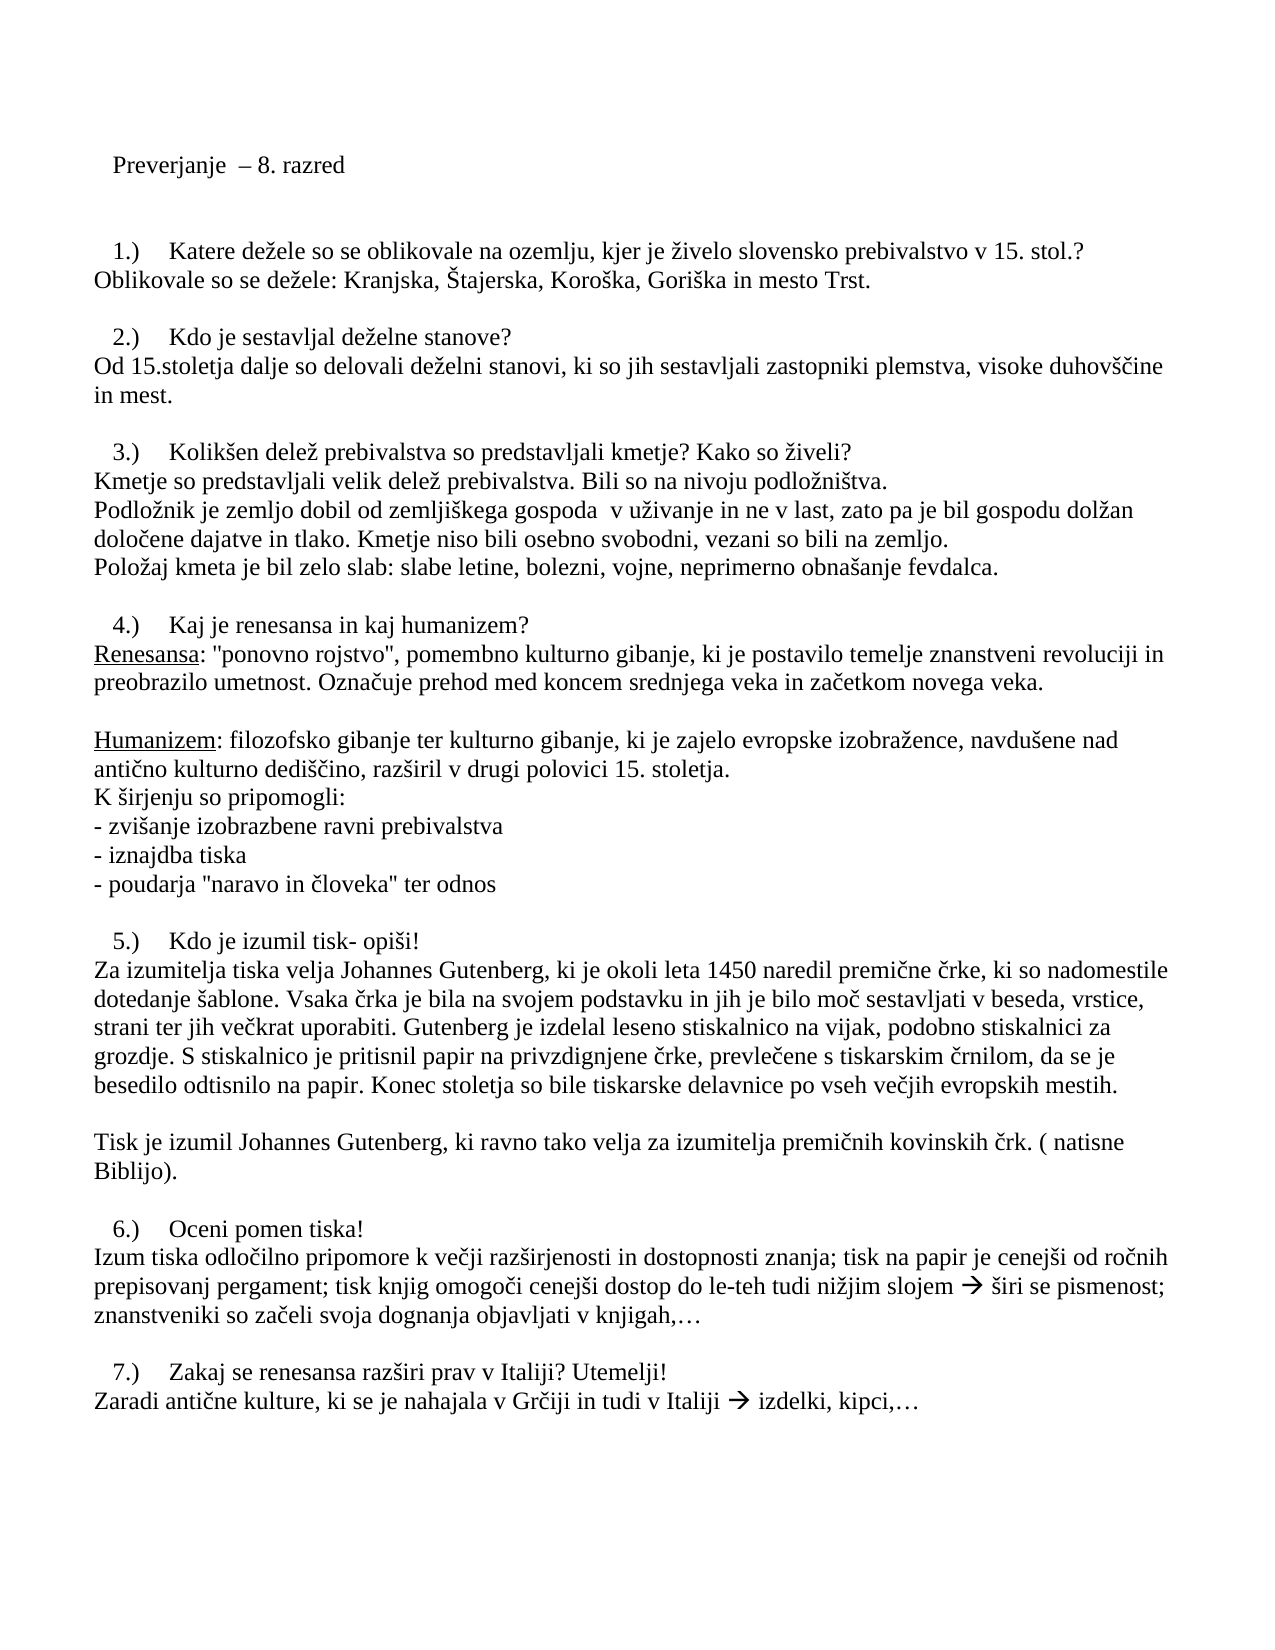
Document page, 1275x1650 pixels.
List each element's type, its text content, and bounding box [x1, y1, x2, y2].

text - poudarja ''naravo in človeka'' ter odnos [94, 869, 1181, 897]
text Renesansa: ''ponovno rojstvo'', pomembno kulturno gibanje, ki je postavilo temelje znanstveni revoluciji in preobrazilo umetnost. Označuje prehod med koncem srednjega veka in začetkom novega veka. [94, 639, 1181, 696]
list Katere dežele so se oblikovale na ozemlju, kjer je živelo slovensko prebivalstvo v 15. stol.? [112, 236, 1181, 265]
text - zvišanje izobrazbene ravni prebivalstva [94, 811, 1181, 840]
list Kolikšen delež prebivalstva so predstavljali kmetje? Kako so živeli? [112, 437, 1181, 466]
list Oceni pomen tiska! [112, 1214, 1181, 1242]
text K širjenju so pripomogli: [94, 782, 1181, 811]
text Položaj kmeta je bil zelo slab: slabe letine, bolezni, vojne, neprimerno obnašanje fevdalca. [94, 552, 1181, 581]
text Podložnik je zemljo dobil od zemljiškega gospoda v uživanje in ne v last, zato pa je bil gospodu dolžan določene dajatve in tlako. Kmetje niso bili osebno svobodni, vezani so bili na zemljo. [94, 495, 1181, 552]
text Izum tiska odločilno pripomore k večji razširjenosti in dostopnosti znanja; tisk na papir je cenejši od ročnih prepisovanj pergament; tisk knjig omogoči cenejši dostop do le-teh tudi nižjim slojem  širi se pismenost; znanstveniki so začeli svoja dognanja objavljati v knjigah,… [94, 1242, 1181, 1329]
list Kdo je sestavljal deželne stanove? [112, 322, 1181, 351]
text - iznajdba tiska [94, 840, 1181, 869]
list Kdo je izumil tisk- opiši! [112, 926, 1181, 955]
text Humanizem: filozofsko gibanje ter kulturno gibanje, ki je zajelo evropske izobražence, navdušene nad antično kulturno dediščino, razširil v drugi polovici 15. stoletja. [94, 725, 1181, 782]
text Oblikovale so se dežele: Kranjska, Štajerska, Koroška, Goriška in mesto Trst. [94, 265, 1181, 294]
text Tisk je izumil Johannes Gutenberg, ki ravno tako velja za izumitelja premičnih kovinskih črk. ( natisne Biblijo). [94, 1127, 1181, 1185]
text Preverjanje – 8. razred [112, 150, 1181, 179]
list Zakaj se renesansa razširi prav v Italiji? Utemelji! [112, 1357, 1181, 1386]
text Od 15.stoletja dalje so delovali deželni stanovi, ki so jih sestavljali zastopniki plemstva, visoke duhovščine in mest. [94, 351, 1181, 409]
text Zaradi antične kulture, ki se je nahajala v Grčiji in tudi v Italiji  izdelki, kipci,… [94, 1386, 1181, 1415]
list Kaj je renesansa in kaj humanizem? [112, 610, 1181, 639]
text Za izumitelja tiska velja Johannes Gutenberg, ki je okoli leta 1450 naredil premične črke, ki so nadomestile dotedanje šablone. Vsaka črka je bila na svojem podstavku in jih je bilo moč sestavljati v beseda, vrstice, strani ter jih večkrat uporabiti. Gutenberg je izdelal leseno stiskalnico na vijak, podobno stiskalnici za grozdje. S stiskalnico je pritisnil papir na privzdignjene črke, prevlečene s tiskarskim črnilom, da se je besedilo odtisnilo na papir. Konec stoletja so bile tiskarske delavnice po vseh večjih evropskih mestih. [94, 955, 1181, 1099]
text Kmetje so predstavljali velik delež prebivalstva. Bili so na nivoju podložništva. [94, 466, 1181, 495]
